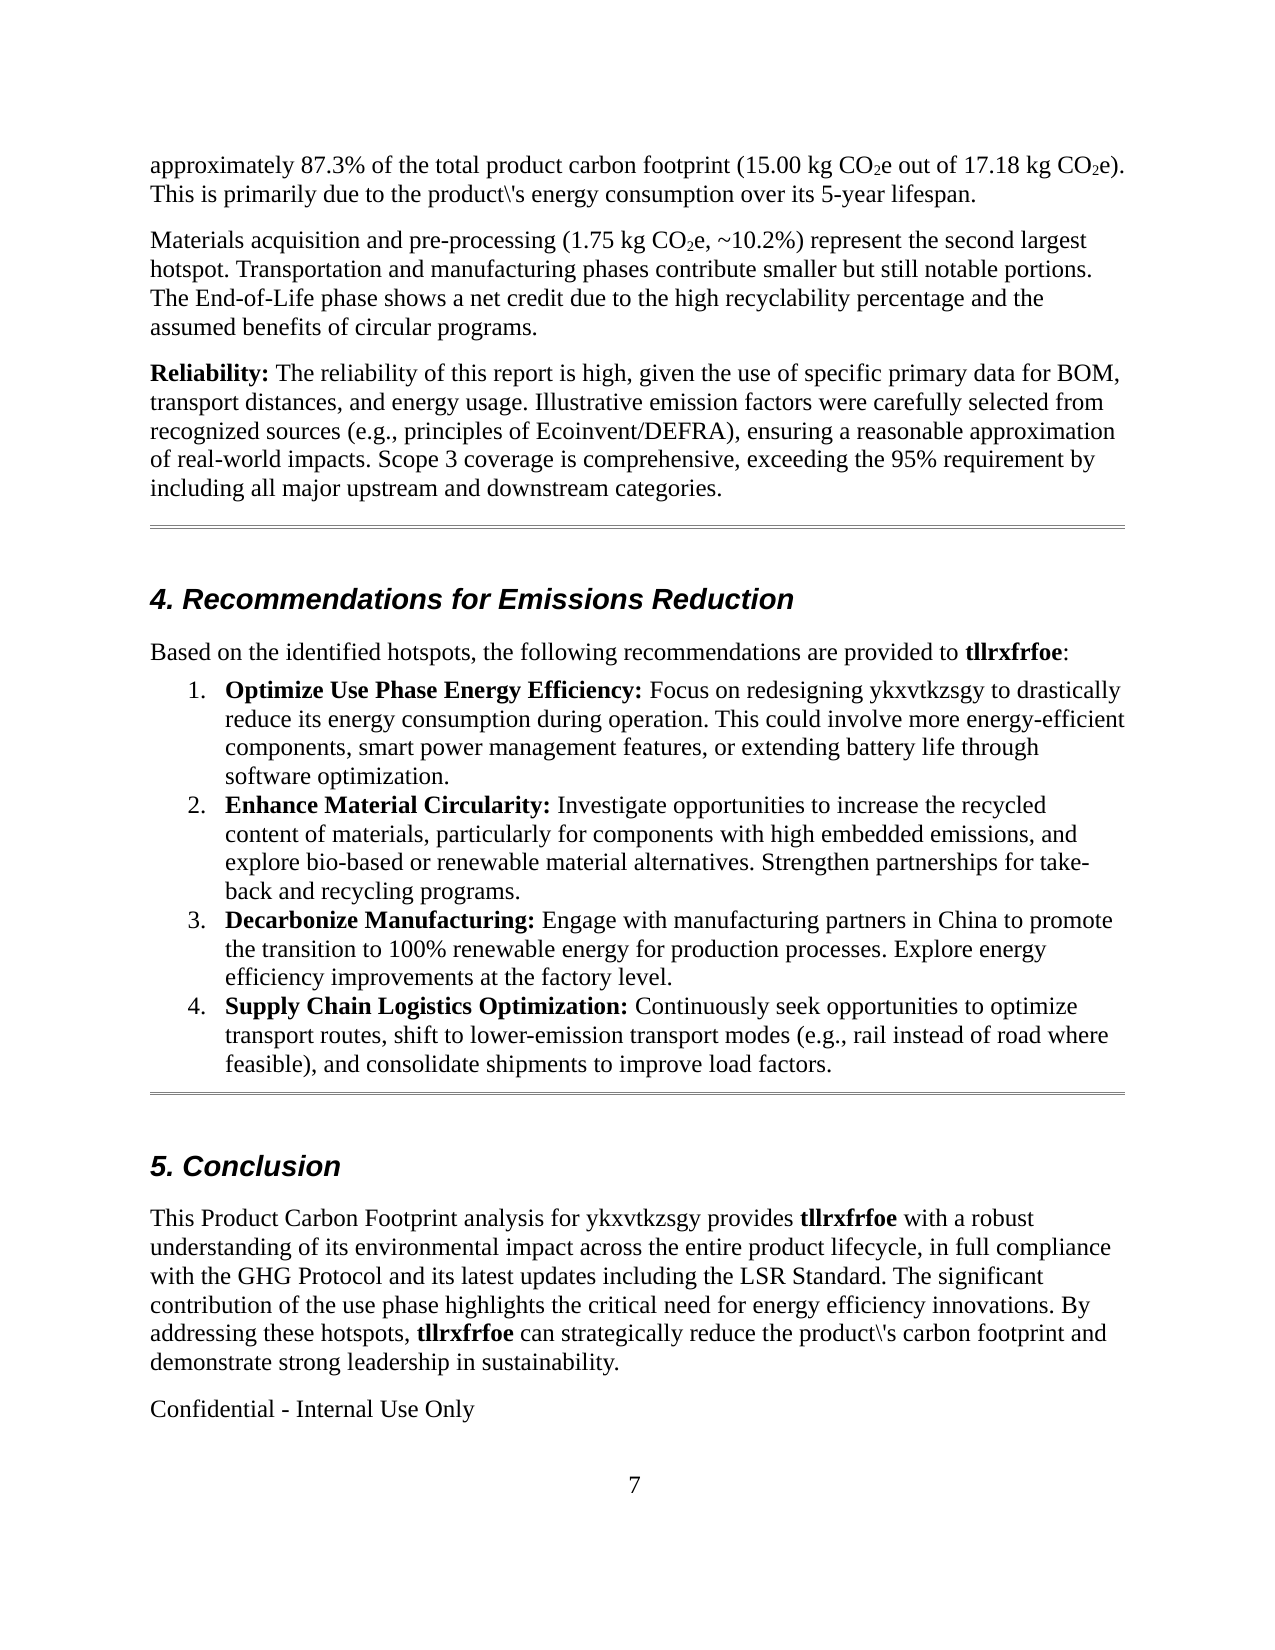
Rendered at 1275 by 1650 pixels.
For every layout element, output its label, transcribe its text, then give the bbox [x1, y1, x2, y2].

text Reliability: The reliability of this report is high, given the use of specific primary data for BOM, transport distances, and energy usage. Illustrative emission factors were carefully selected from recognized sources (e.g., principles of Ecoinvent/DEFRA), ensuring a reasonable approximation of real-world impacts. Scope 3 coverage is comprehensive, exceeding the 95% requirement by including all major upstream and downstream categories. [150, 358, 1125, 502]
text Materials acquisition and pre-processing (1.75 kg CO2e, ~10.2%) represent the second largest hotspot. Transportation and manufacturing phases contribute smaller but still notable portions. The End-of-Life phase shows a net credit due to the high recyclability percentage and the assumed benefits of circular programs. [150, 225, 1125, 340]
list Enhance Material Circularity: Investigate opportunities to increase the recycled content of materials, particularly for components with high embedded emissions, and explore bio-based or renewable material alternatives. Strengthen partnerships for take-back and recycling programs. [187, 790, 1125, 905]
subtitle 5. Conclusion [150, 1148, 1125, 1182]
list Supply Chain Logistics Optimization: Continuously seek opportunities to optimize transport routes, shift to lower-emission transport modes (e.g., rail instead of road where feasible), and consolidate shipments to improve load factors. [187, 991, 1125, 1077]
text Confidential - Internal Use Only [150, 1394, 1125, 1423]
text This Product Carbon Footprint analysis for ykxvtkzsgy provides tllrxfrfoe with a robust understanding of its environmental impact across the entire product lifecycle, in full compliance with the GHG Protocol and its latest updates including the LSR Standard. The significant contribution of the use phase highlights the critical need for energy efficiency innovations. By addressing these hotspots, tllrxfrfoe can strategically reduce the product\'s carbon footprint and demonstrate strong leadership in sustainability. [150, 1203, 1125, 1376]
text Based on the identified hotspots, the following recommendations are provided to tllrxfrfoe: [150, 637, 1125, 666]
list Decarbonize Manufacturing: Engage with manufacturing partners in China to promote the transition to 100% renewable energy for production processes. Explore energy efficiency improvements at the factory level. [187, 905, 1125, 991]
list Optimize Use Phase Energy Efficiency: Focus on redesigning ykxvtkzsgy to drastically reduce its energy consumption during operation. This could involve more energy-efficient components, smart power management features, or extending battery life through software optimization. [187, 675, 1125, 790]
subtitle 4. Recommendations for Emissions Reduction [150, 582, 1125, 616]
text approximately 87.3% of the total product carbon footprint (15.00 kg CO2e out of 17.18 kg CO2e). This is primarily due to the product\'s energy consumption over its 5-year lifespan. [150, 150, 1125, 207]
